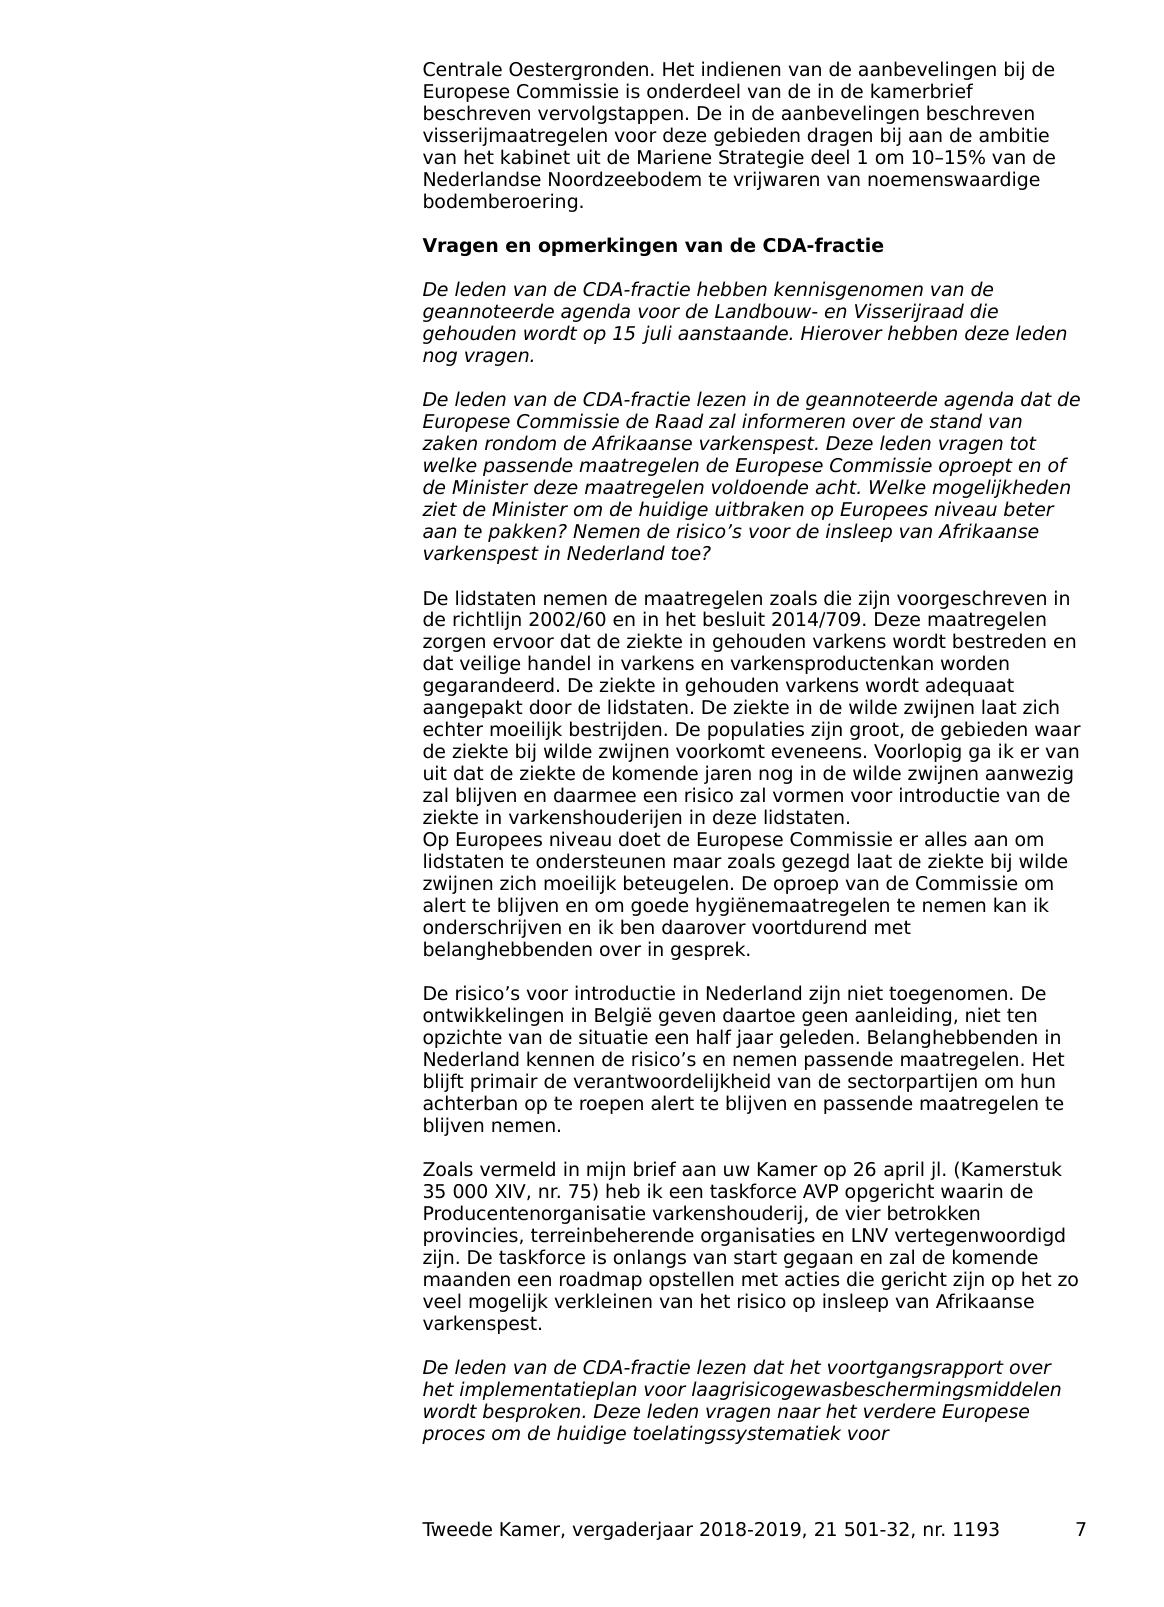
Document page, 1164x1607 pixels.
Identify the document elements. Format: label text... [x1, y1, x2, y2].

text Centrale Oestergronden. Het indienen van de aanbevelingen bij de Europese Commissie is onderdeel van de in de kamerbrief beschreven vervolgstappen. De in de aanbevelingen beschreven visserijmaatregelen voor deze gebieden dragen bij aan de ambitie van het kabinet uit de Mariene Strategie deel 1 om 10–15% van de Nederlandse Noordzeebodem te vrijwaren van noemenswaardige bodemberoering. [422, 59, 1087, 213]
text De leden van de CDA-fractie hebben kennisgenomen van de geannoteerde agenda voor de Landbouw- en Visserijraad die gehouden wordt op 15 juli aanstaande. Hierover hebben deze leden nog vragen. [422, 279, 1087, 367]
text De leden van de CDA-fractie lezen dat het voortgangsrapport over het implementatieplan voor laagrisicogewasbeschermingsmiddelen wordt besproken. Deze leden vragen naar het verdere Europese proces om de huidige toelatingssystematiek voor [422, 1357, 1087, 1445]
subtitle Vragen en opmerkingen van de CDA-fractie [422, 235, 1087, 257]
text Op Europees niveau doet de Europese Commissie er alles aan om lidstaten te ondersteunen maar zoals gezegd laat de ziekte bij wilde zwijnen zich moeilijk beteugelen. De oproep van de Commissie om alert te blijven en om goede hygiënemaatregelen te nemen kan ik onderschrijven en ik ben daarover voortdurend met belanghebbenden over in gesprek. [422, 829, 1087, 961]
text De lidstaten nemen de maatregelen zoals die zijn voorgeschreven in de richtlijn 2002/60 en in het besluit 2014/709. Deze maatregelen zorgen ervoor dat de ziekte in gehouden varkens wordt bestreden en dat veilige handel in varkens en varkensproductenkan worden gegarandeerd. De ziekte in gehouden varkens wordt adequaat aangepakt door de lidstaten. De ziekte in de wilde zwijnen laat zich echter moeilijk bestrijden. De populaties zijn groot, de gebieden waar de ziekte bij wilde zwijnen voorkomt eveneens. Voorlopig ga ik er van uit dat de ziekte de komende jaren nog in de wilde zwijnen aanwezig zal blijven en daarmee een risico zal vormen voor introductie van de ziekte in varkenshouderijen in deze lidstaten. [422, 587, 1087, 829]
text Zoals vermeld in mijn brief aan uw Kamer op 26 april jl. (Kamerstuk 35 000 XIV, nr. 75) heb ik een taskforce AVP opgericht waarin de Producentenorganisatie varkenshouderij, de vier betrokken provincies, terreinbeherende organisaties en LNV vertegenwoordigd zijn. De taskforce is onlangs van start gegaan en zal de komende maanden een roadmap opstellen met acties die gericht zijn op het zo veel mogelijk verkleinen van het risico op insleep van Afrikaanse varkenspest. [422, 1159, 1087, 1335]
text De risico’s voor introductie in Nederland zijn niet toegenomen. De ontwikkelingen in België geven daartoe geen aanleiding, niet ten opzichte van de situatie een half jaar geleden. Belanghebbenden in Nederland kennen de risico’s en nemen passende maatregelen. Het blijft primair de verantwoordelijkheid van de sectorpartijen om hun achterban op te roepen alert te blijven en passende maatregelen te blijven nemen. [422, 983, 1087, 1137]
text De leden van de CDA-fractie lezen in de geannoteerde agenda dat de Europese Commissie de Raad zal informeren over de stand van zaken rondom de Afrikaanse varkenspest. Deze leden vragen tot welke passende maatregelen de Europese Commissie oproept en of de Minister deze maatregelen voldoende acht. Welke mogelijkheden ziet de Minister om de huidige uitbraken op Europees niveau beter aan te pakken? Nemen de risico’s voor de insleep van Afrikaanse varkenspest in Nederland toe? [422, 389, 1087, 565]
